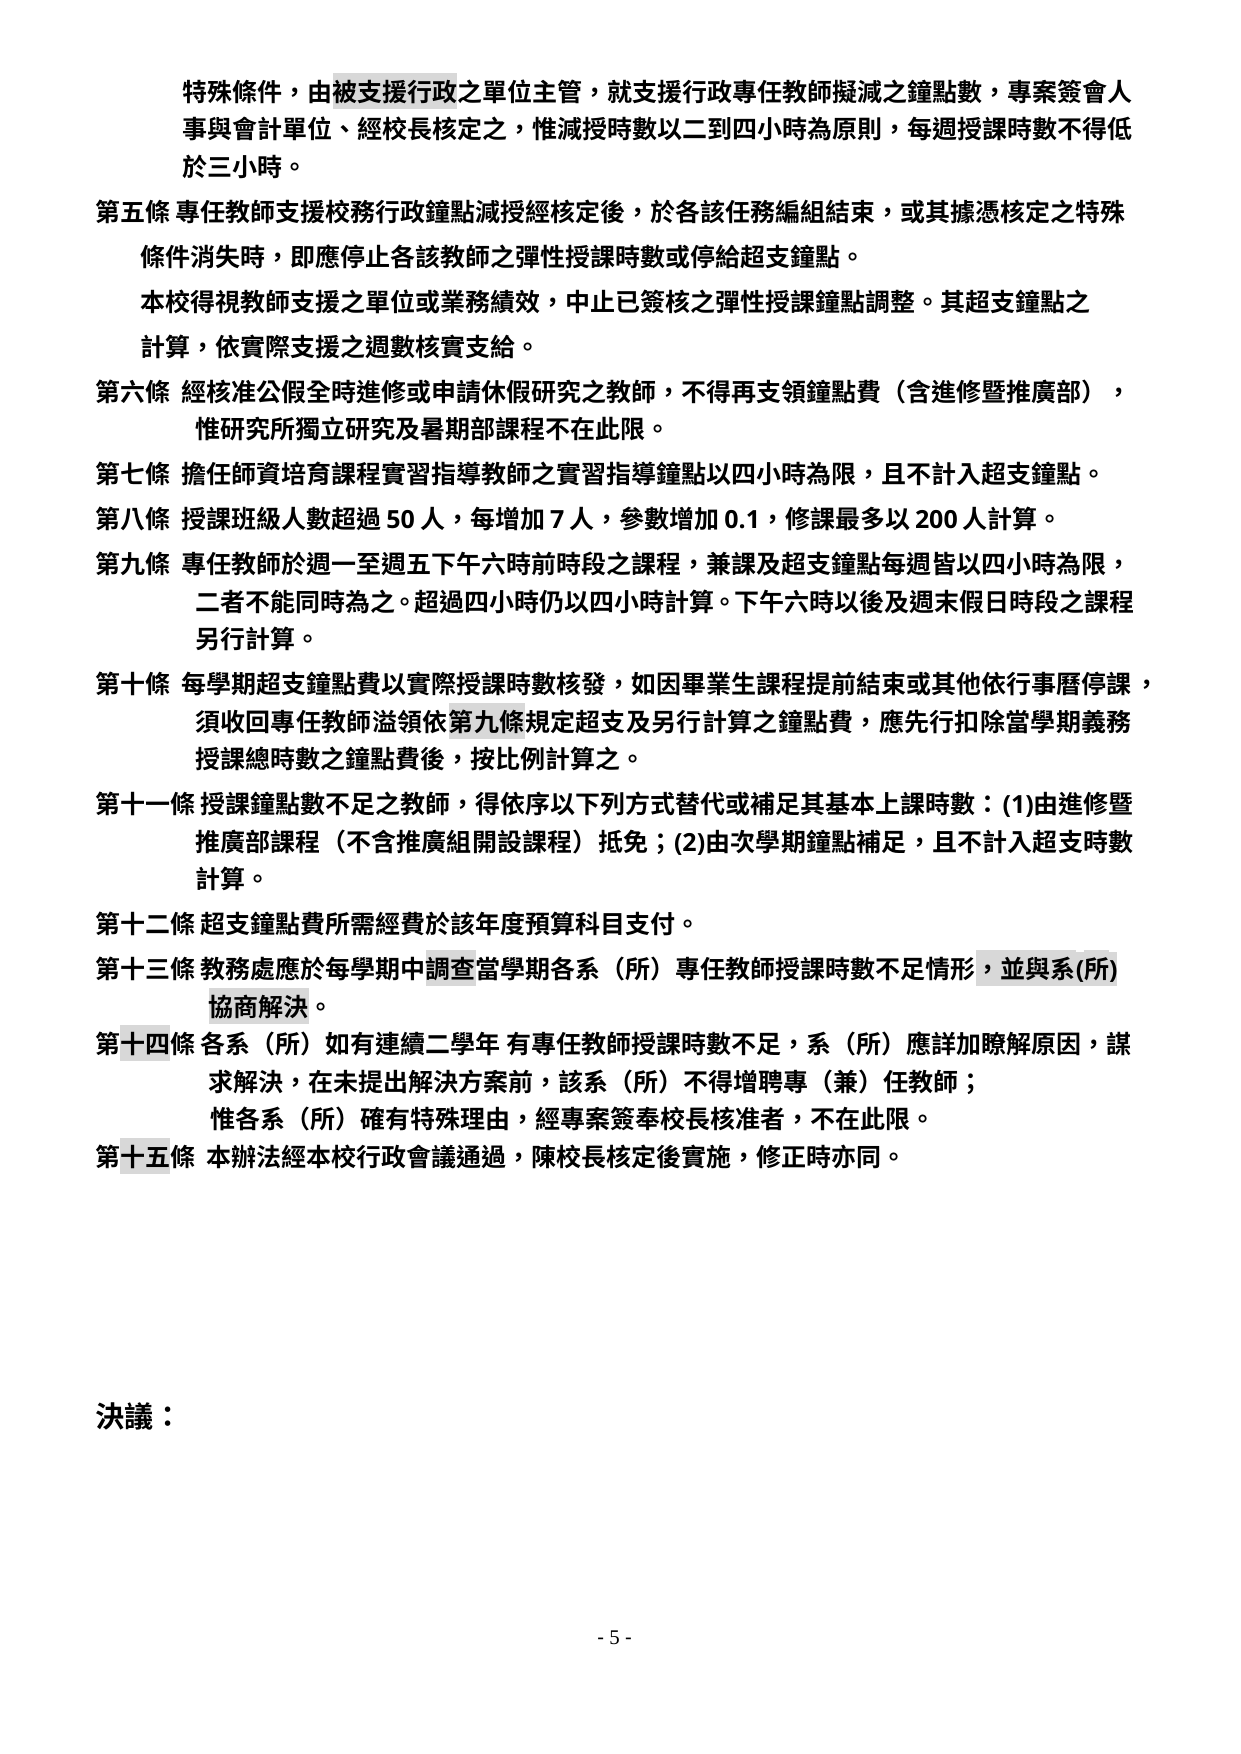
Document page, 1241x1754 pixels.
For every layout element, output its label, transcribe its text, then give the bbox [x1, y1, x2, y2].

text 第十條 每學期超支鐘點費以實際授課時數核發，如因畢業生課程提前結束或其他依行事曆停課，須收回專任教師溢領依第九條規定超支及另行計算之鐘點費，應先行扣除當學期義務授課總時數之鐘點費後，按比例計算之。 [95, 664, 1134, 777]
text 第十五條 本辦法經本校行政會議通過，陳校長核定後實施，修正時亦同。 [95, 1137, 1134, 1174]
text 本校得視教師支援之單位或業務績效，中止已簽核之彈性授課鐘點調整。其超支鐘點之 [95, 282, 1134, 319]
text 條件消失時，即應停止各該教師之彈性授課時數或停給超支鐘點。 [95, 237, 1134, 274]
text 第七條 擔任師資培育課程實習指導教師之實習指導鐘點以四小時為限，且不計入超支鐘點。 [95, 454, 1134, 492]
text 第六條 經核准公假全時進修或申請休假研究之教師，不得再支領鐘點費（含進修暨推廣部），惟研究所獨立研究及暑期部課程不在此限。 [95, 372, 1134, 447]
text 決議： [95, 1377, 1134, 1452]
text 第十四條 各系（所）如有連續二學年 有專任教師授課時數不足，系（所）應詳加瞭解原因，謀求解決，在未提出解決方案前，該系（所）不得增聘專（兼）任教師； [95, 1024, 1134, 1099]
text 第十二條 超支鐘點費所需經費於該年度預算科目支付。 [95, 904, 1134, 942]
text 第十一條 授課鐘點數不足之教師，得依序以下列方式替代或補足其基本上課時數：(1)由進修暨推廣部課程（不含推廣組開設課程）抵免；(2)由次學期鐘點補足，且不計入超支時數計算。 [95, 784, 1134, 897]
text 計算，依實際支援之週數核實支給。 [95, 327, 1134, 364]
text 第八條 授課班級人數超過50人，每增加7人，參數增加0.1，修課最多以200人計算。 [95, 499, 1134, 537]
text 第十三條 教務處應於每學期中調查當學期各系（所）專任教師授課時數不足情形，並與系(所)協商解決。 [95, 949, 1134, 1024]
text 惟各系（所）確有特殊理由，經專案簽奉校長核准者，不在此限。 [135, 1099, 1134, 1137]
text 第九條 專任教師於週一至週五下午六時前時段之課程，兼課及超支鐘點每週皆以四小時為限，二者不能同時為之。超過四小時仍以四小時計算。下午六時以後及週末假日時段之課程，另行計算。 [95, 544, 1134, 657]
text 特殊條件，由被支援行政之單位主管，就支援行政專任教師擬減之鐘點數，專案簽會人事與會計單位、經校長核定之，惟減授時數以二到四小時為原則，每週授課時數不得低於三小時。 [95, 72, 1134, 184]
text 第五條 專任教師支援校務行政鐘點減授經核定後，於各該任務編組結束，或其據憑核定之特殊 [95, 192, 1134, 229]
